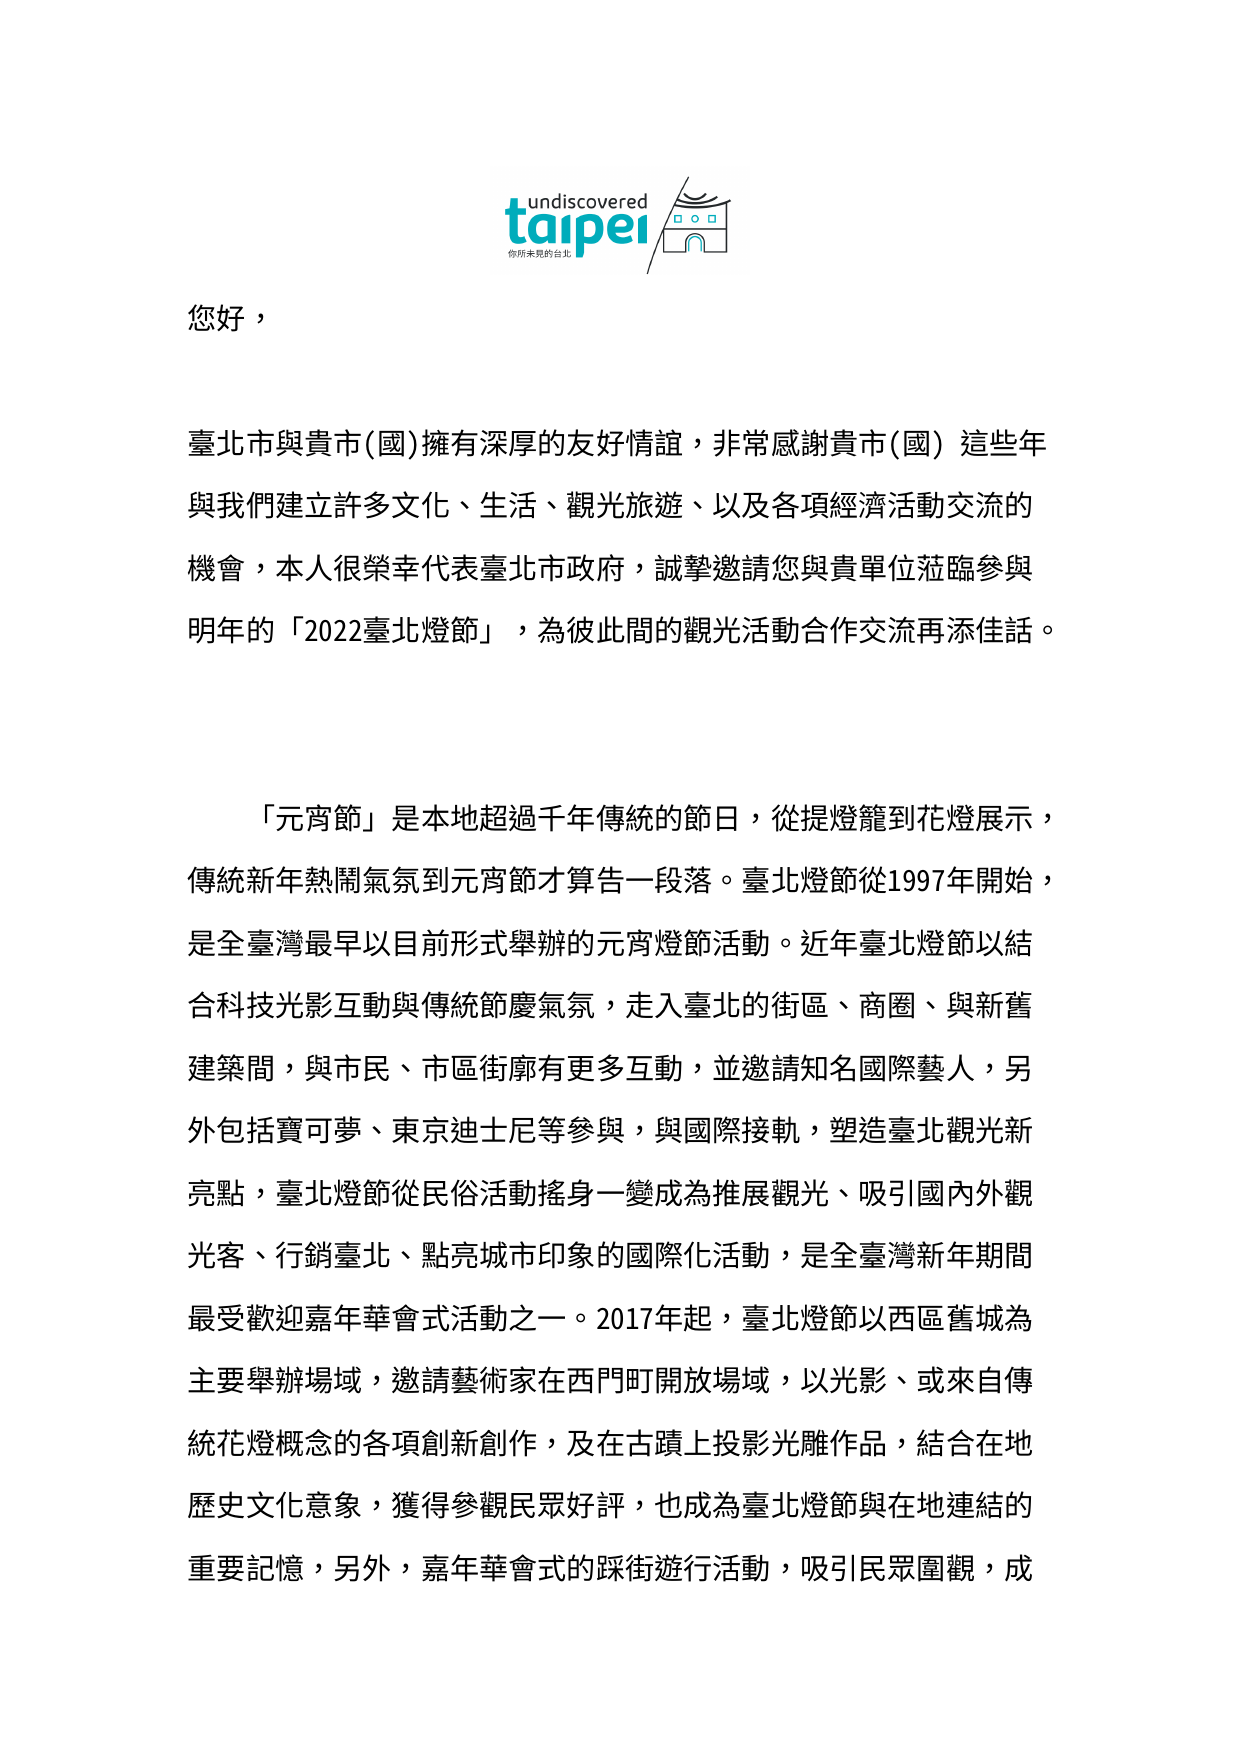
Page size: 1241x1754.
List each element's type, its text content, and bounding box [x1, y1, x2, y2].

text 「元宵節」是本地超過千年傳統的節日，從提燈籠到花燈展示，傳統新年熱鬧氣氛到元宵節才算告一段落。臺北燈節從1997年開始，是全臺灣最早以目前形式舉辦的元宵燈節活動。近年臺北燈節以結合科技光影互動與傳統節慶氣氛，走入臺北的街區、商圈、與新舊建築間，與市民、市區街廓有更多互動，並邀請知名國際藝人，另外包括寶可夢、東京迪士尼等參與，與國際接軌，塑造臺北觀光新亮點，臺北燈節從民俗活動搖身一變成為推展觀光、吸引國內外觀光客、行銷臺北、點亮城市印象的國際化活動，是全臺灣新年期間最受歡迎嘉年華會式活動之一。2017年起，臺北燈節以西區舊城為主要舉辦場域，邀請藝術家在西門町開放場域，以光影、或來自傳統花燈概念的各項創新創作，及在古蹟上投影光雕作品，結合在地歷史文化意象，獲得參觀民眾好評，也成為臺北燈節與在地連結的重要記憶，另外，嘉年華會式的踩街遊行活動，吸引民眾圍觀，成功翻轉臺北最早商業發展區域「西門町」的城市意象。 [187, 775, 1053, 1587]
text 您好， [187, 275, 1053, 337]
text 臺北市與貴市(國)擁有深厚的友好情誼，非常感謝貴市(國) 這些年與我們建立許多文化、生活、觀光旅遊、以及各項經濟活動交流的機會，本人很榮幸代表臺北市政府，誠摯邀請您與貴單位蒞臨參與明年的「2022臺北燈節」，為彼此間的觀光活動合作交流再添佳話。 [187, 400, 1053, 712]
